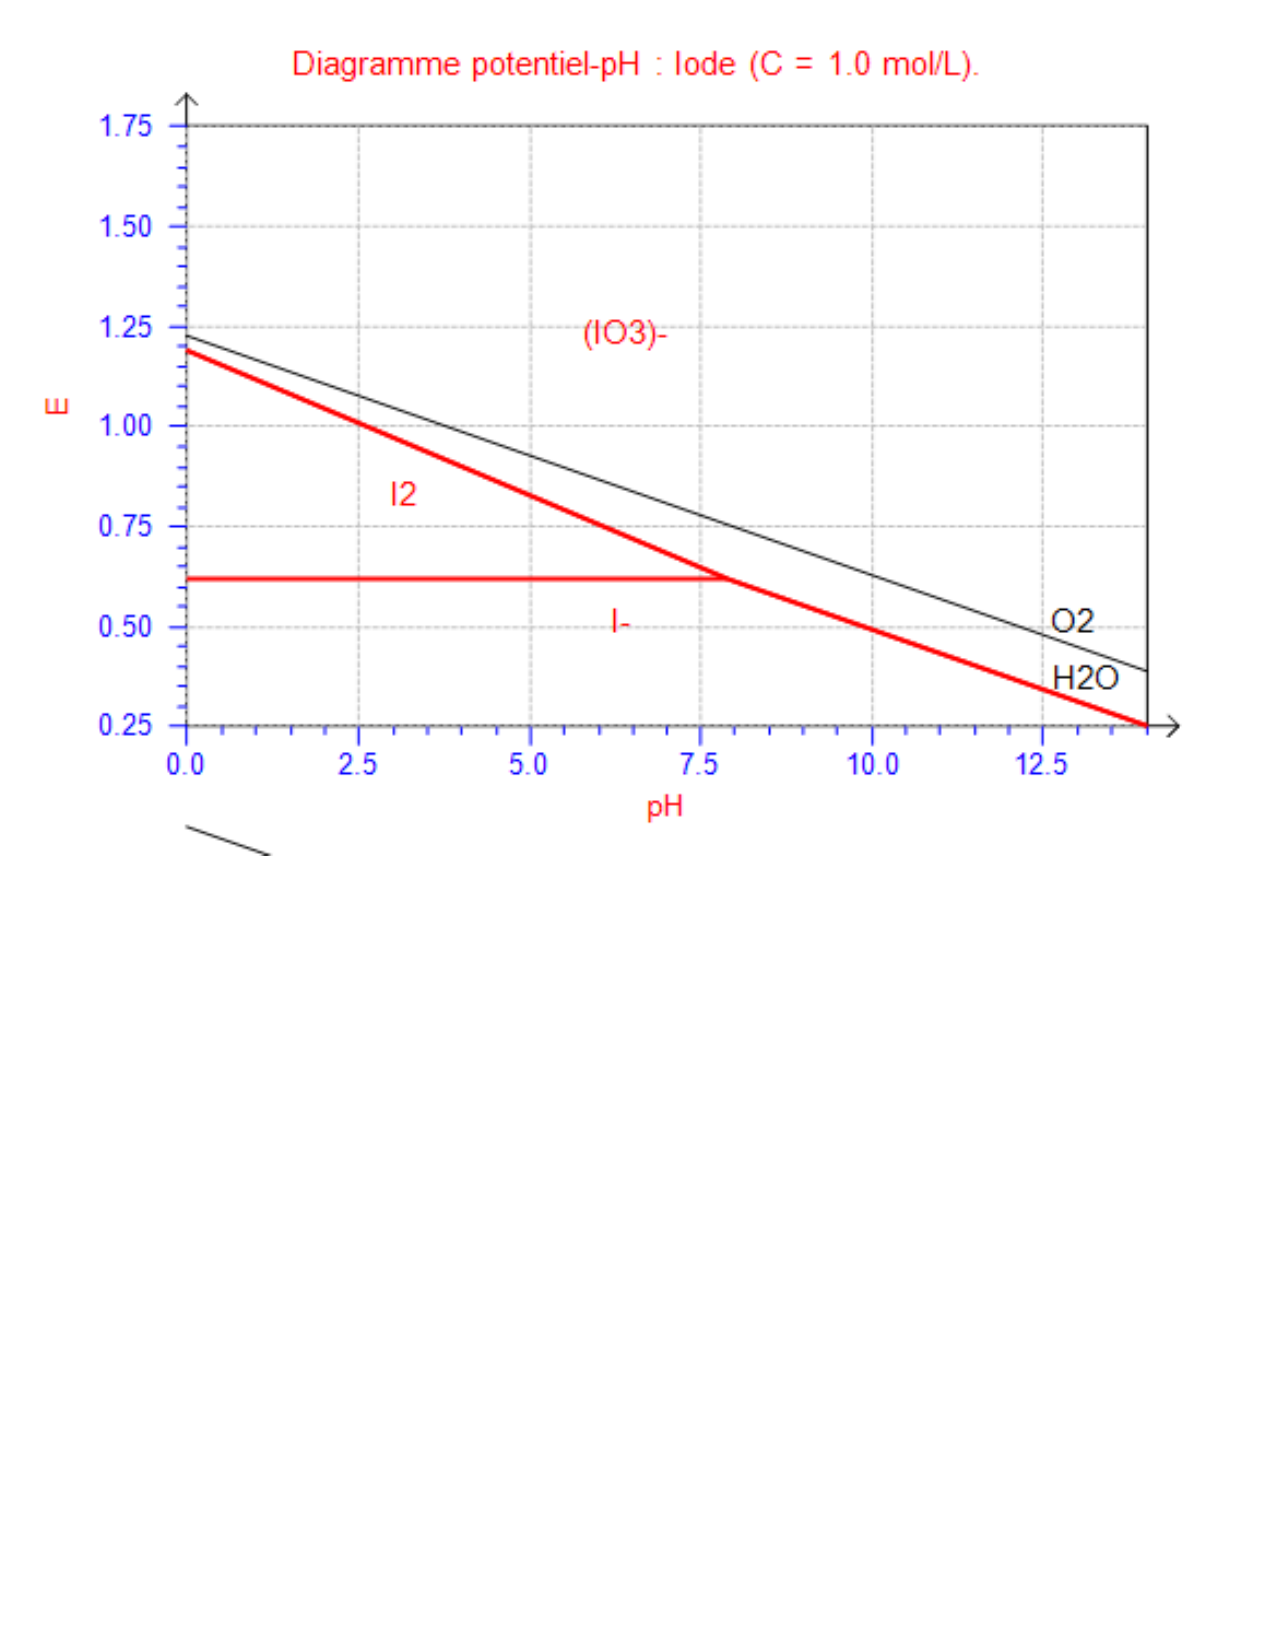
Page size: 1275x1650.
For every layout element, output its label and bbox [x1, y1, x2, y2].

picture [0, 0, 1275, 856]
